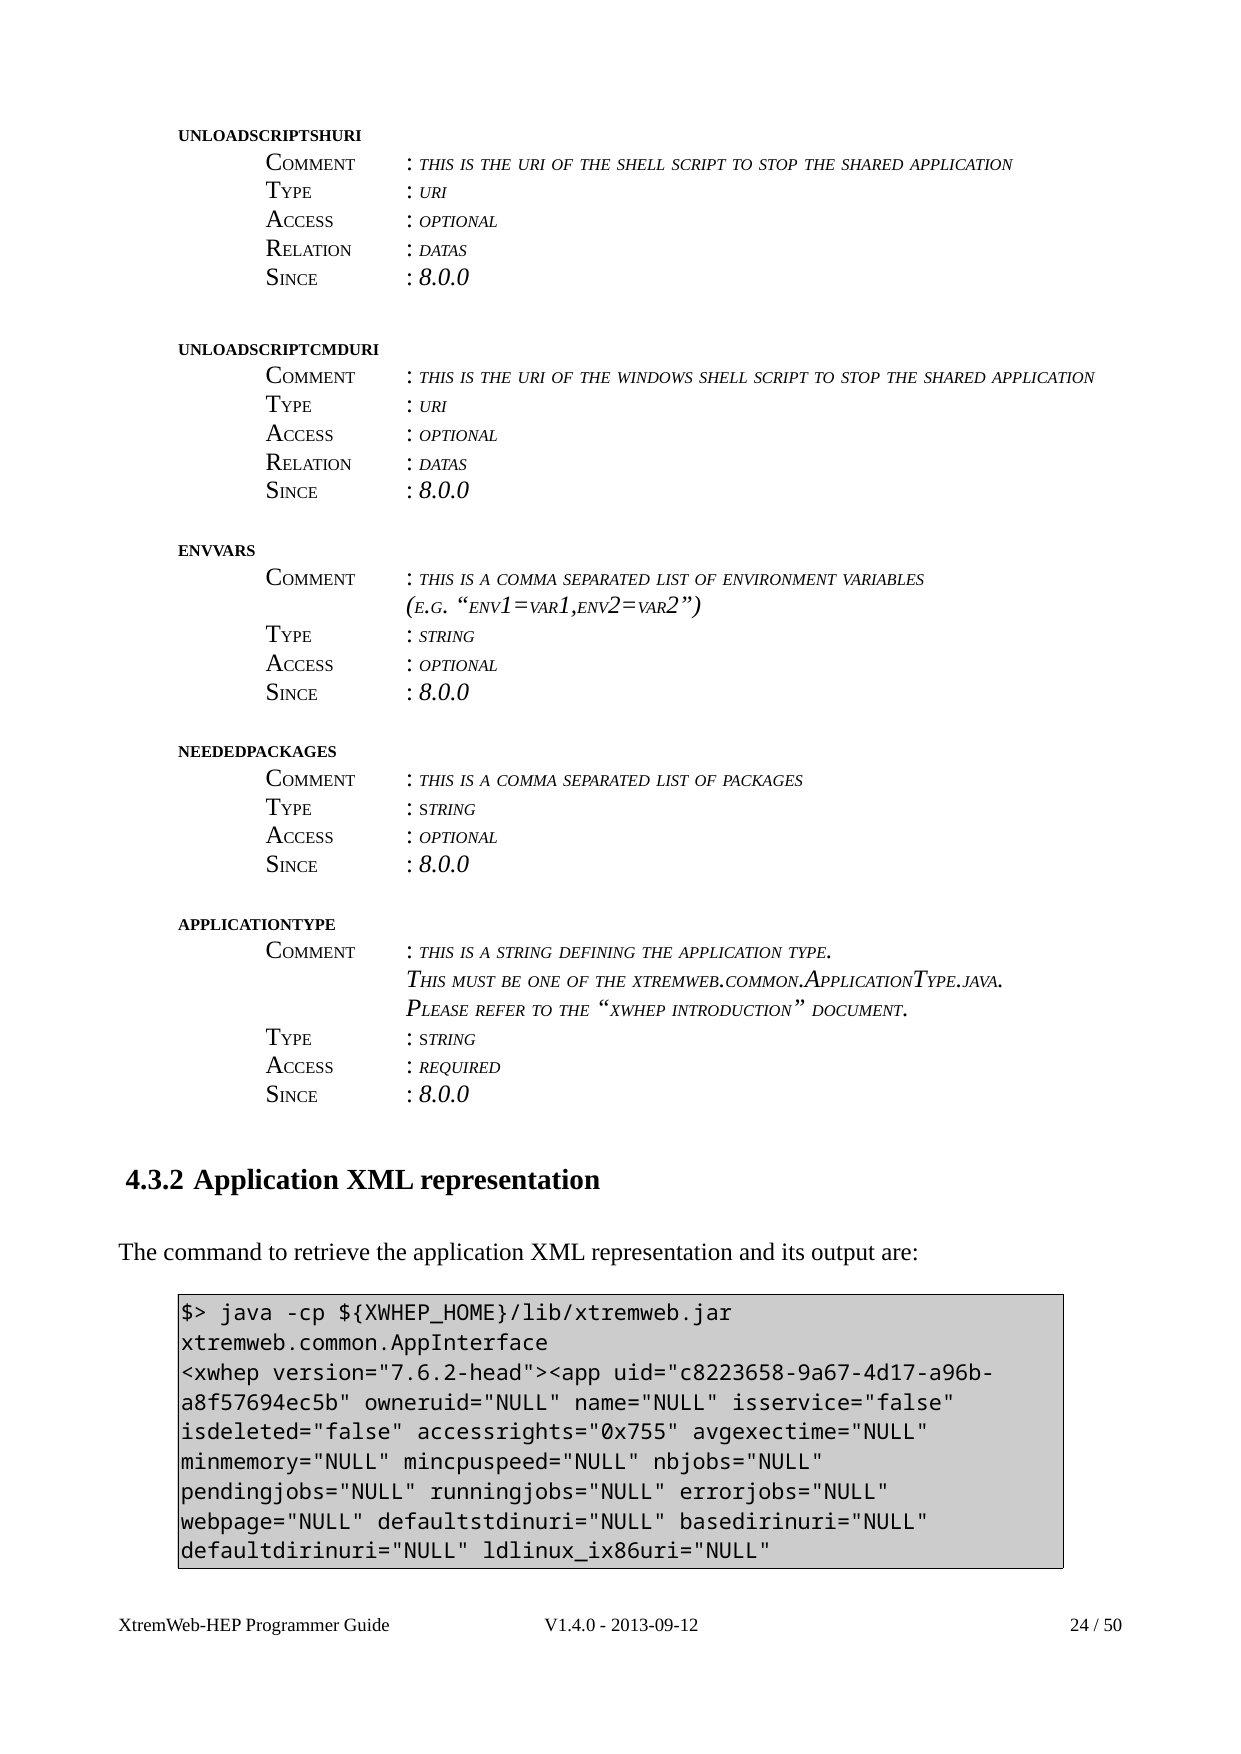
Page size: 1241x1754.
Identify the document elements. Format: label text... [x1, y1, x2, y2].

text Since : 8.0.0 [265, 1079, 1122, 1108]
text Access : optional [265, 204, 1122, 233]
text Since : 8.0.0 [265, 677, 1122, 706]
text The command to retrieve the application XML representation and its output are: [118, 1237, 1122, 1265]
text neededpackages [178, 734, 1122, 763]
text Since : 8.0.0 [265, 849, 1122, 878]
text <xwhep version="7.6.2-head"><app uid="c8223658-9a67-4d17-a96b-a8f57694ec5b" owneruid="NULL" name="NULL" isservice="false" isdeleted="false" accessrights="0x755" avgexectime="NULL" minmemory="NULL" mincpuspeed="NULL" nbjobs="NULL" pendingjobs="NULL" runningjobs="NULL" errorjobs="NULL" webpage="NULL" defaultstdinuri="NULL" basedirinuri="NULL" defaultdirinuri="NULL" ldlinux_ix86uri="NULL" [179, 1354, 1063, 1568]
text Type : uri [265, 389, 1122, 418]
text $> java -cp ${XWHEP_HOME}/lib/xtremweb.jar xtremweb.common.AppInterface [179, 1295, 1063, 1354]
subtitle Application XML representation [118, 1162, 1122, 1195]
text Since : 8.0.0 [265, 476, 1122, 504]
text Comment : this is a comma separated list of packages [265, 763, 1122, 792]
text Type : string [265, 1022, 1122, 1051]
text envvars [178, 533, 1122, 562]
text Type : string [265, 619, 1122, 648]
text Access : optional [265, 418, 1122, 447]
text Since : 8.0.0 [265, 262, 1122, 291]
text Relation : datas [265, 447, 1122, 476]
text Comment : this is a string defining the application type. This must be one of the xtremweb.common.ApplicationType.java. Please refer to the “xwhep introduction” document. [265, 936, 1122, 1022]
text Type : uri [265, 176, 1122, 204]
text Comment : this is the uri of the windows shell script to stop the shared application [265, 361, 1122, 389]
text Type : string [265, 792, 1122, 821]
text applicationtype [178, 907, 1122, 936]
text unloadscriptshuri [178, 118, 1122, 147]
text Relation : datas [265, 233, 1122, 262]
text Comment : this is a comma separated list of environment variables (e.g. “env1=var1,env2=var2”) [265, 562, 1122, 619]
text Access : optional [265, 648, 1122, 677]
text Access : required [265, 1051, 1122, 1079]
text unloadscriptcmduri [178, 332, 1122, 361]
text Comment : this is the uri of the shell script to stop the shared application [265, 147, 1122, 176]
text Access : optional [265, 821, 1122, 849]
